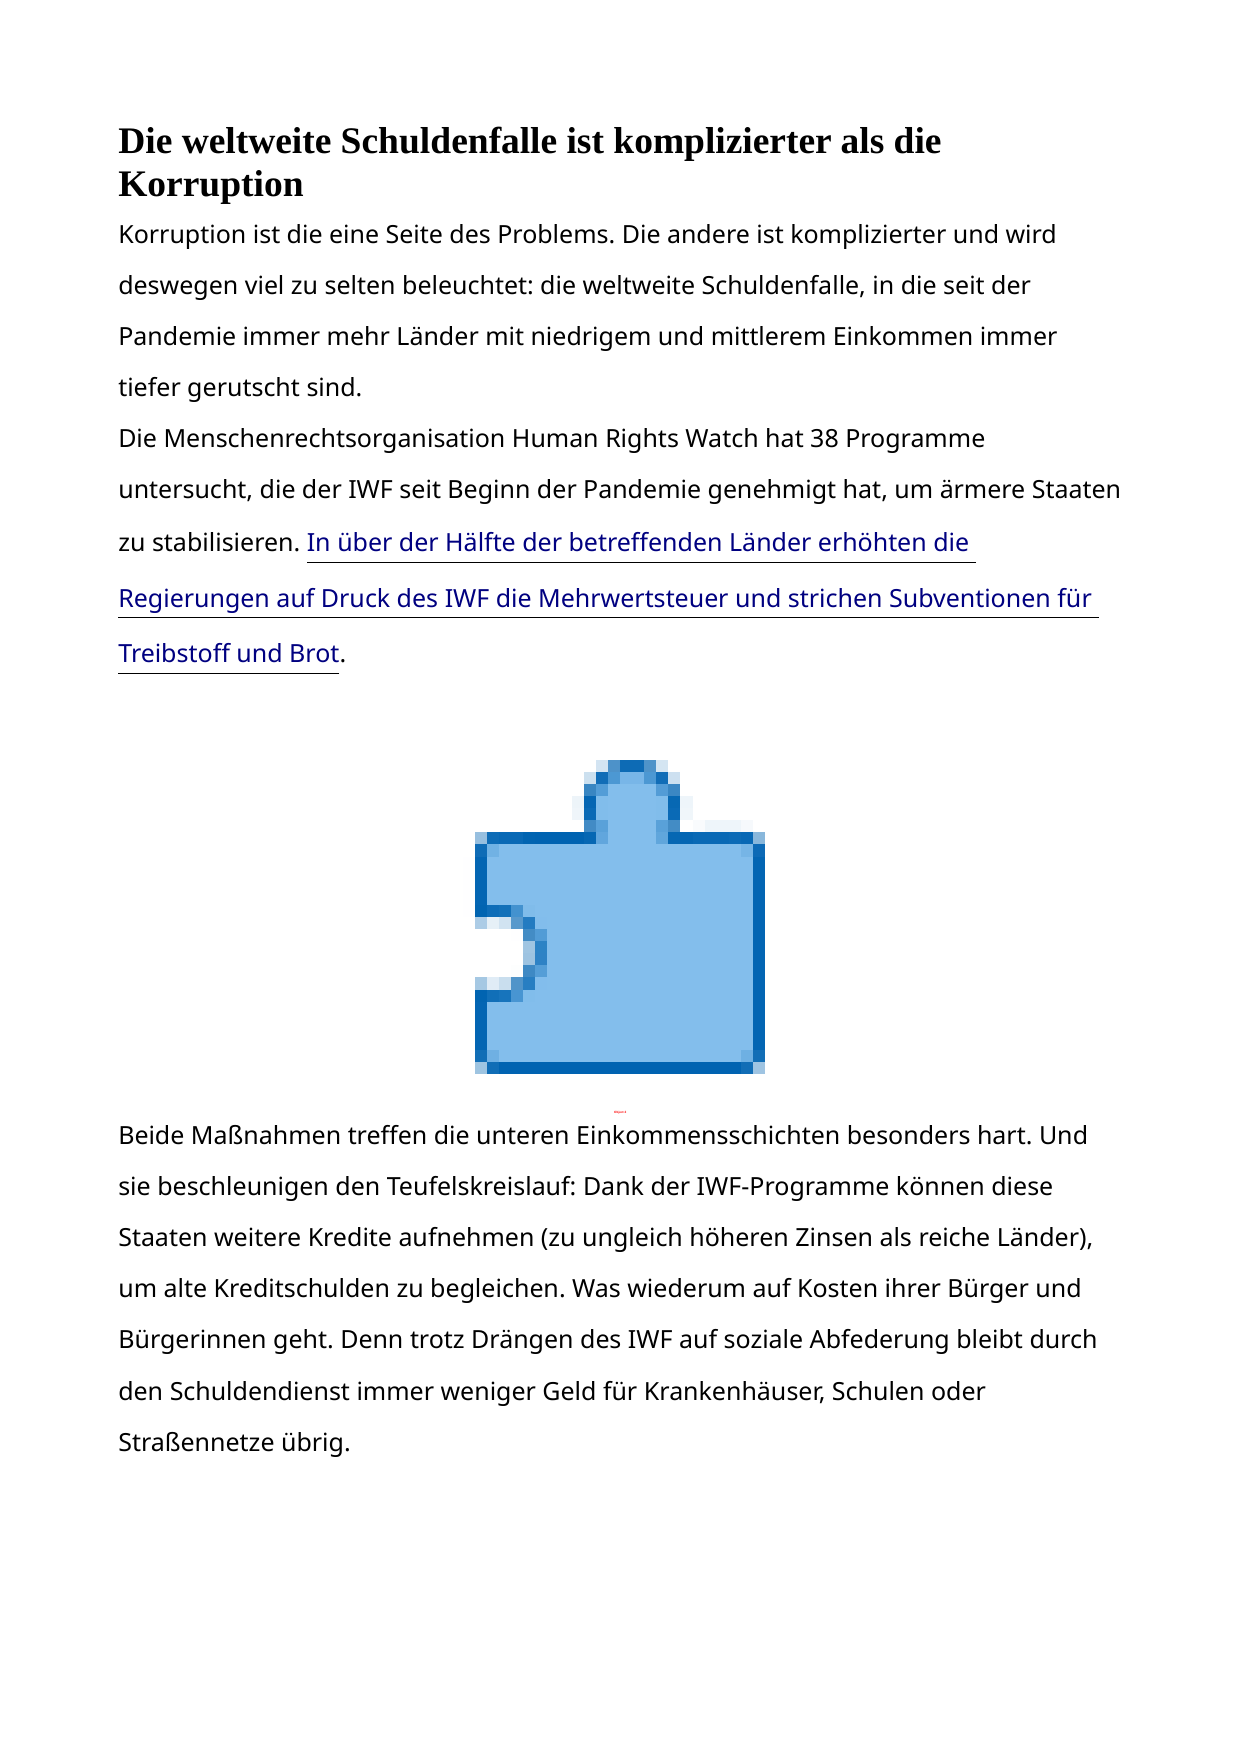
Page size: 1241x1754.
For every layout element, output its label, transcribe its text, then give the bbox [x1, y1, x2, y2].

text Korruption ist die eine Seite des Problems. Die andere ist komplizierter und wird deswegen viel zu selten beleuchtet: die weltweite Schuldenfalle, in die seit der Pandemie immer mehr Länder mit niedrigem und mittlerem Einkommen immer tiefer gerutscht sind. [118, 217, 1122, 404]
text Beide Maßnahmen treffen die unteren Einkommensschichten besonders hart. Und sie beschleunigen den Teufelskreislauf: Dank der IWF-Programme können diese Staaten weitere Kredite aufnehmen (zu ungleich höheren Zinsen als reiche Länder), um alte Kreditschulden zu begleichen. Was wiederum auf Kosten ihrer Bürger und Bürgerinnen geht. Denn trotz Drängen des IWF auf soziale Abfederung bleibt durch den Schuldendienst immer weniger Geld für Krankenhäuser, Schulen oder Straßennetze übrig. [118, 1118, 1122, 1458]
subtitle Die weltweite Schuldenfalle ist komplizierter als die Korruption [118, 118, 1122, 204]
text Die Menschenrechtsorganisation Human Rights Watch hat 38 Programme untersucht, die der IWF seit Beginn der Pandemie genehmigt hat, um ärmere Staaten zu stabilisieren. In über der Hälfte der betreffenden Länder erhöhten die Regierungen auf Druck des IWF die Mehrwertsteuer und strichen Subventionen für Treibstoff und Brot. [118, 421, 1122, 673]
